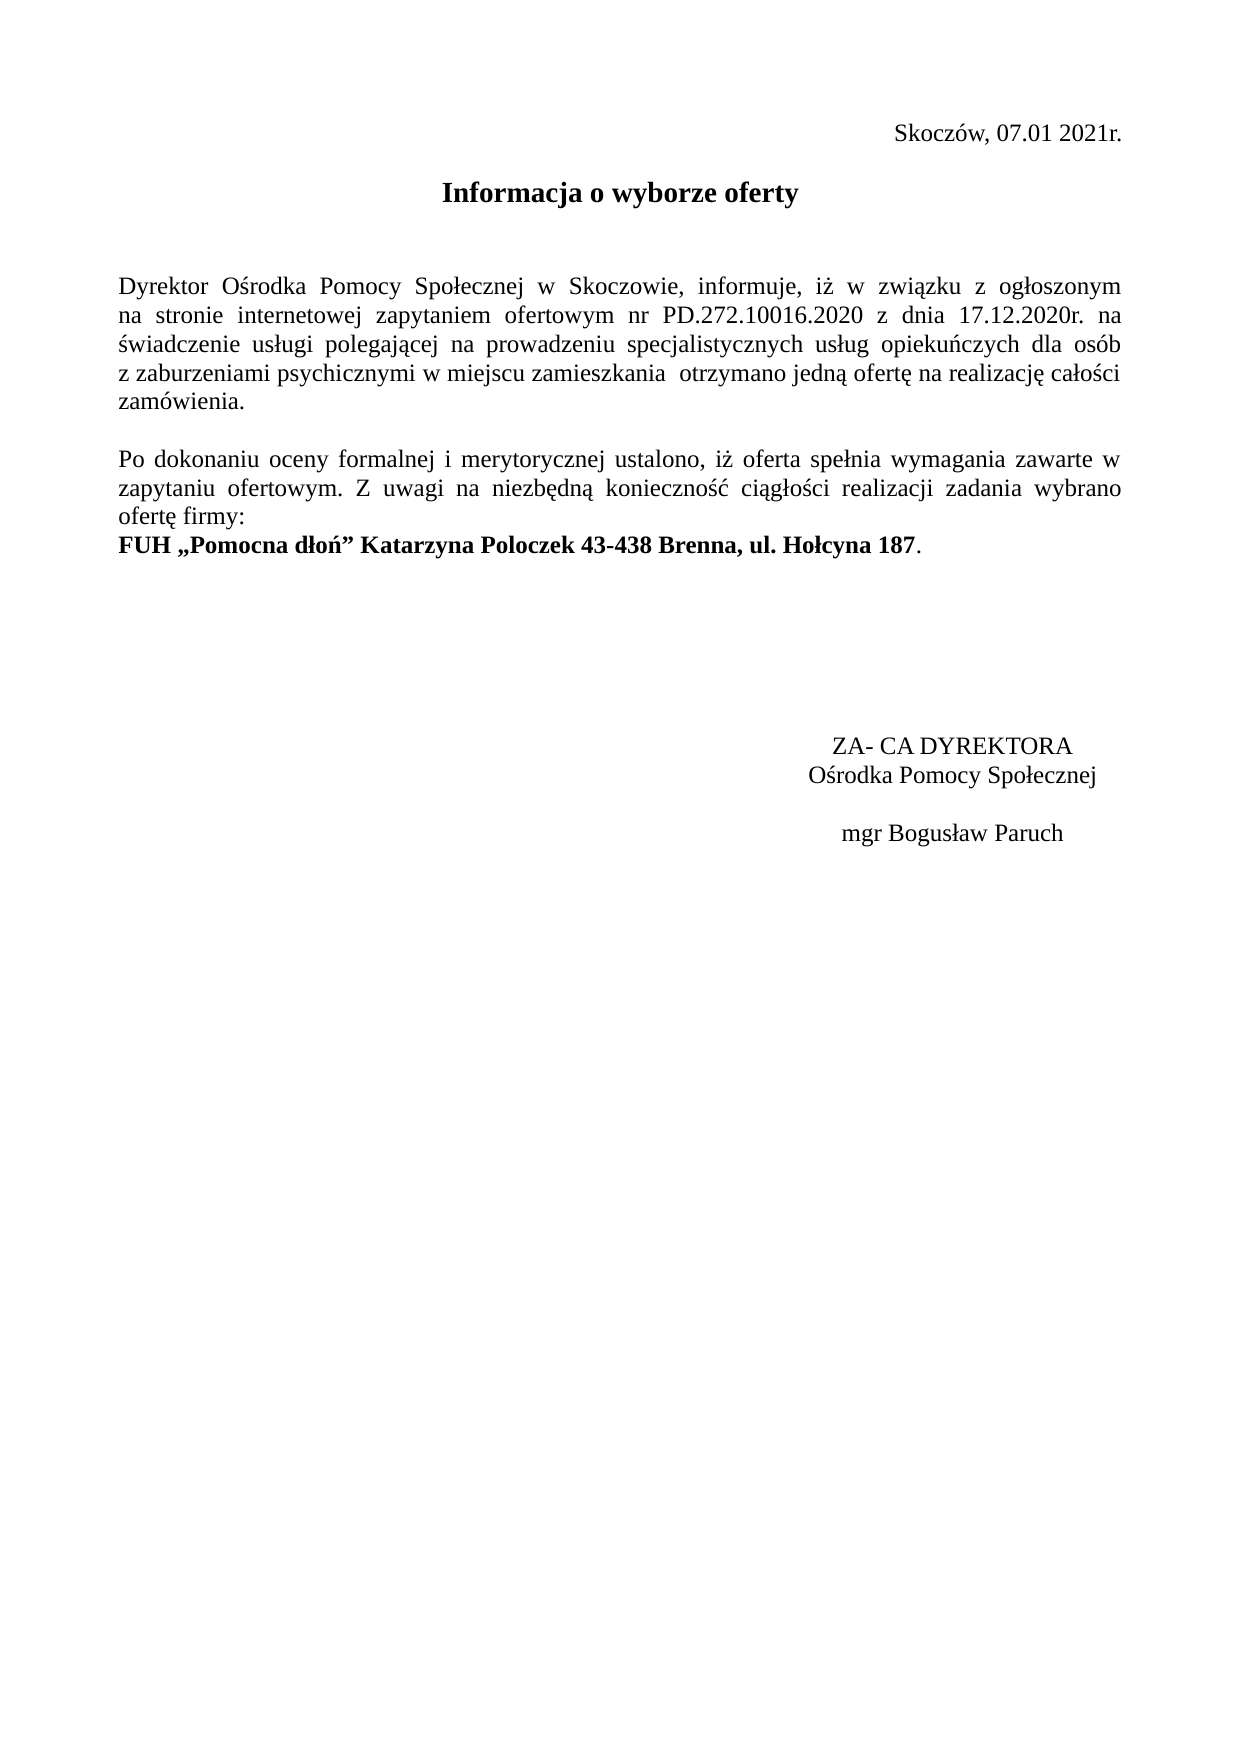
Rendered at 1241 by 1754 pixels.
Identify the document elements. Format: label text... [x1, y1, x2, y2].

text Dyrektor Ośrodka Pomocy Społecznej w Skoczowie, informuje, iż w związku z ogłoszonym na stronie internetowej zapytaniem ofertowym nr PD.272.10016.2020 z dnia 17.12.2020r. na świadczenie usługi polegającej na prowadzeniu specjalistycznych usług opiekuńczych dla osób z zaburzeniami psychicznymi w miejscu zamieszkania otrzymano jedną ofertę na realizację całości zamówienia. [118, 271, 1122, 415]
text Skoczów, 07.01 2021r. [118, 118, 1122, 147]
text ZA- CA DYREKTORA [118, 731, 1122, 760]
text mgr Bogusław Paruch [118, 818, 1122, 846]
text Ośrodka Pomocy Społecznej [118, 760, 1122, 789]
text Po dokonaniu oceny formalnej i merytorycznej ustalono, iż oferta spełnia wymagania zawarte w zapytaniu ofertowym. Z uwagi na niezbędną konieczność ciągłości realizacji zadania wybrano ofertę firmy: [118, 444, 1122, 530]
text Informacja o wyborze oferty [118, 176, 1122, 209]
text FUH „Pomocna dłoń” Katarzyna Poloczek 43-438 Brenna, ul. Hołcyna 187. [118, 530, 1122, 559]
